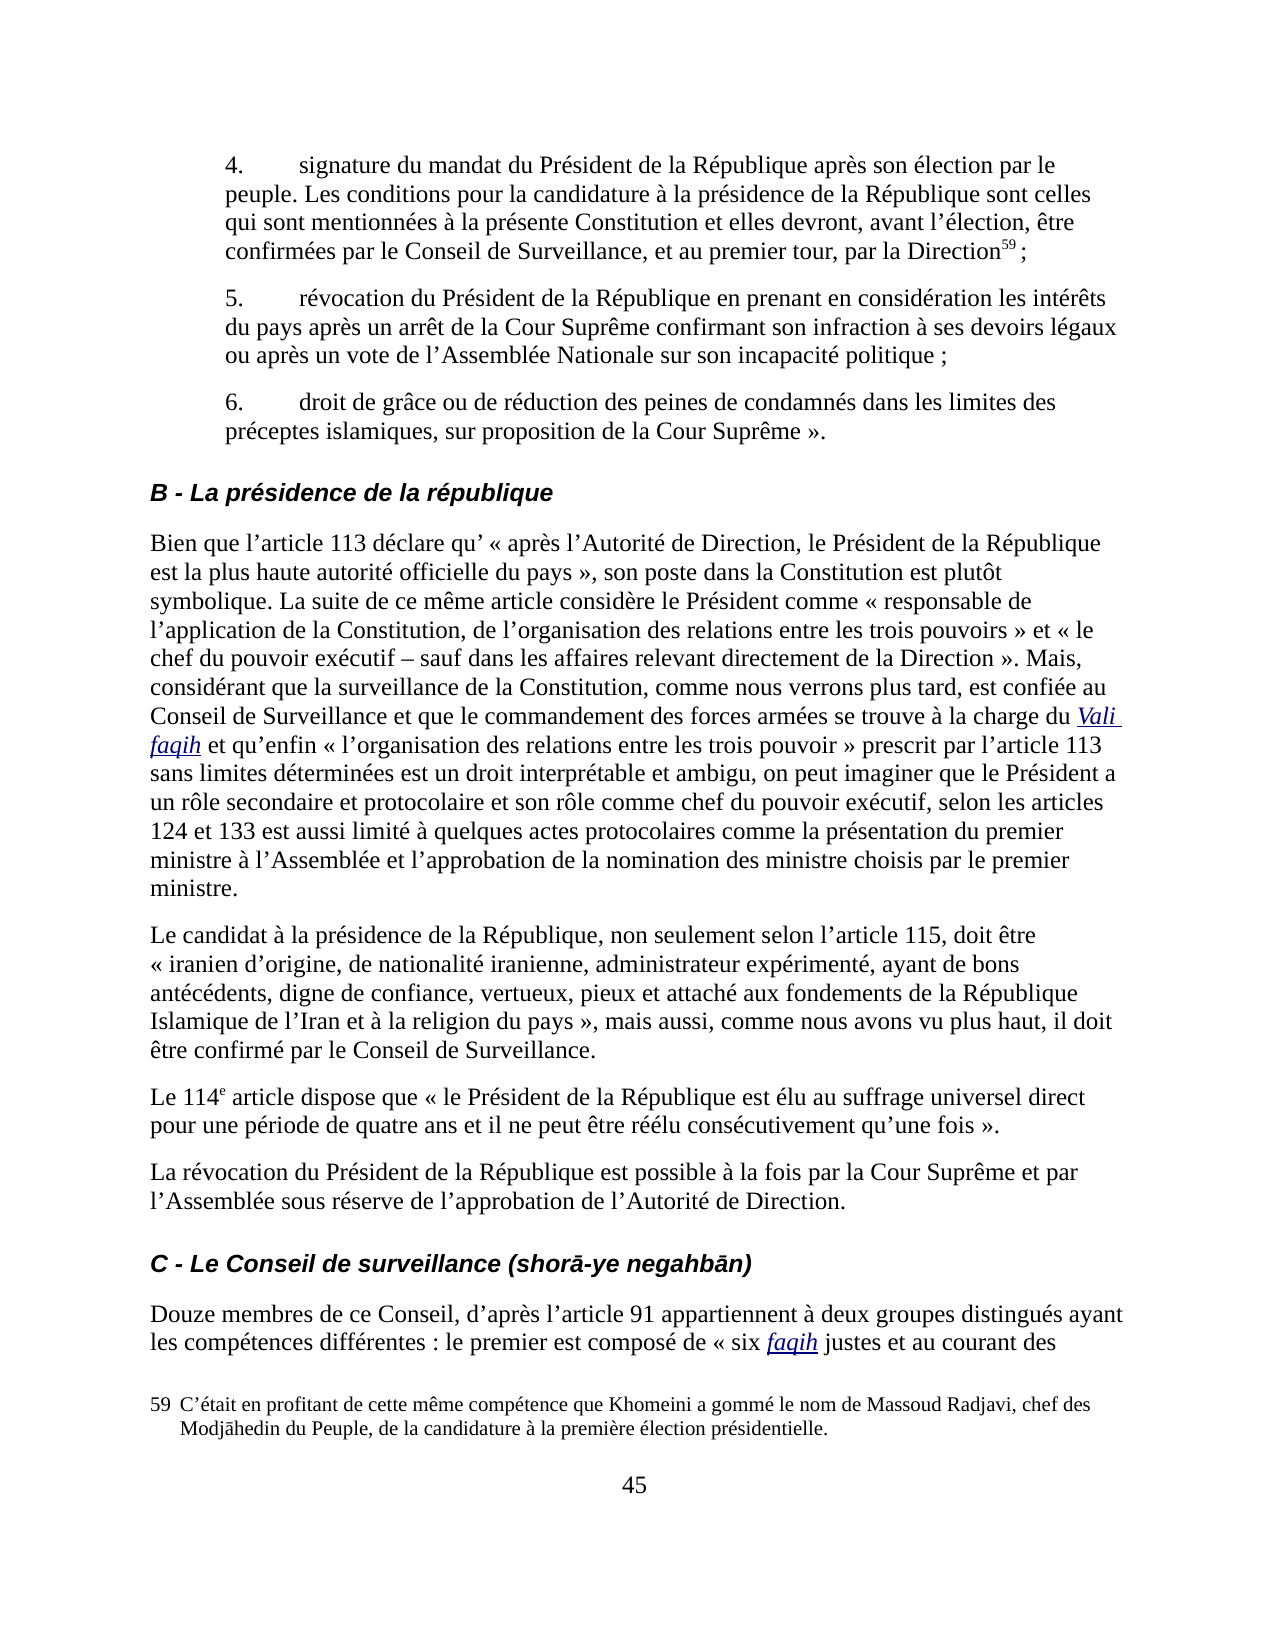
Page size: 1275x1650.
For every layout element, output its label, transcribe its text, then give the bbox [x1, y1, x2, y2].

subtitle C - Le Conseil de surveillance (shorā-ye negahbān) [150, 1249, 1125, 1277]
list droit de grâce ou de réduction des peines de condamnés dans les limites des préceptes islamiques, sur proposition de la Cour Suprême ». [225, 387, 1125, 444]
subtitle B - La présidence de la république [150, 478, 1125, 507]
text Bien que l’article 113 déclare qu’ « après l’Autorité de Direction, le Président de la République est la plus haute autorité officielle du pays », son poste dans la Constitution est plutôt symbolique. La suite de ce même article considère le Président comme « responsable de l’application de la Constitution, de l’organisation des relations entre les trois pouvoirs » et « le chef du pouvoir exécutif – sauf dans les affaires relevant directement de la Direction ». Mais, considérant que la surveillance de la Constitution, comme nous verrons plus tard, est confiée au Conseil de Surveillance et que le commandement des forces armées se trouve à la charge du Vali faqih et qu’enfin « l’organisation des relations entre les trois pouvoir » prescrit par l’article 113 sans limites déterminées est un droit interprétable et ambigu, on peut imaginer que le Président a un rôle secondaire et protocolaire et son rôle comme chef du pouvoir exécutif, selon les articles 124 et 133 est aussi limité à quelques actes protocolaires comme la présentation du premier ministre à l’Assemblée et l’approbation de la nomination des ministre choisis par le premier ministre. [150, 528, 1125, 902]
text Douze membres de ce Conseil, d’après l’article 91 appartiennent à deux groupes distingués ayant les compétences différentes : le premier est composé de « six faqih justes et au courant des [150, 1299, 1125, 1356]
list signature du mandat du Président de la République après son élection par le peuple. Les conditions pour la candidature à la présidence de la République sont celles qui sont mentionnées à la présente Constitution et elles devront, avant l’élection, être confirmées par le Conseil de Surveillance, et au premier tour, par la Direction ; [225, 150, 1125, 265]
text Le candidat à la présidence de la République, non seulement selon l’article 115, doit être « iranien d’origine, de nationalité iranienne, administrateur expérimenté, ayant de bons antécédents, digne de confiance, vertueux, pieux et attaché aux fondements de la République Islamique de l’Iran et à la religion du pays », mais aussi, comme nous avons vu plus haut, il doit être confirmé par le Conseil de Surveillance. [150, 920, 1125, 1064]
text Le 114e article dispose que « le Président de la République est élu au suffrage universel direct pour une période de quatre ans et il ne peut être réélu consécutivement qu’une fois ». [150, 1082, 1125, 1139]
list C’était en profitant de cette même compétence que Khomeini a gommé le nom de Massoud Radjavi, chef des Modjāhedin du Peuple, de la candidature à la première élection présidentielle. [150, 1392, 1125, 1440]
list révocation du Président de la République en prenant en considération les intérêts du pays après un arrêt de la Cour Suprême confirmant son infraction à ses devoirs légaux ou après un vote de l’Assemblée Nationale sur son incapacité politique ; [225, 283, 1125, 369]
text La révocation du Président de la République est possible à la fois par la Cour Suprême et par l’Assemblée sous réserve de l’approbation de l’Autorité de Direction. [150, 1157, 1125, 1215]
